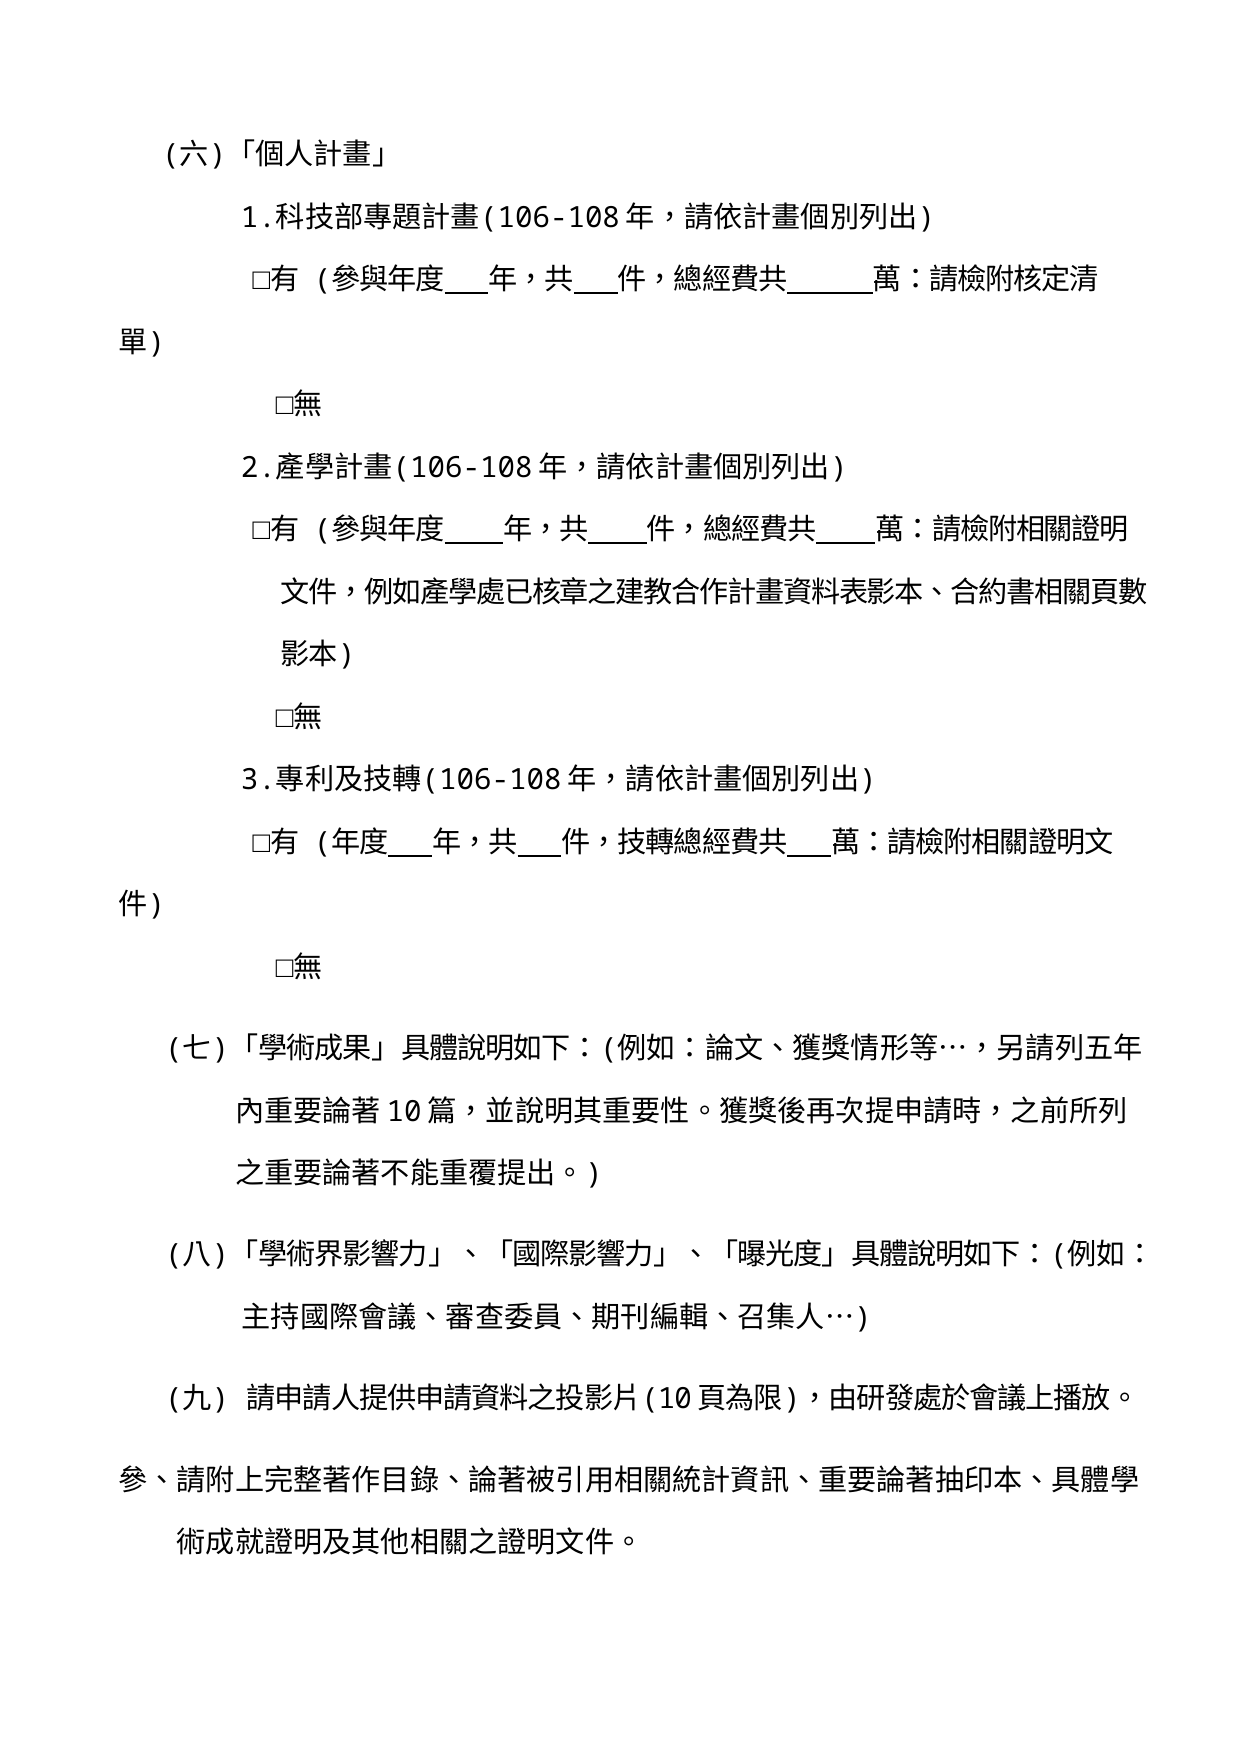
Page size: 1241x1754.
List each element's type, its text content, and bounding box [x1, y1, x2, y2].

text □無 [118, 673, 1144, 736]
text □無 [118, 923, 1144, 986]
text (六)「個人計畫」 [118, 111, 1144, 173]
text 2.產學計畫(106-108年，請依計畫個別列出) [118, 423, 1144, 486]
text □有 (參與年度 年，共 件，總經費共 萬：請檢附相關證明文件，例如產學處已核章之建教合作計畫資料表影本、合約書相關頁數影本) [235, 486, 1152, 673]
text 參、請附上完整著作目錄、論著被引用相關統計資訊、重要論著抽印本、具體學術成就證明及其他相關之證明文件。 [118, 1436, 1144, 1561]
text 1.科技部專題計畫(106-108年，請依計畫個別列出) [118, 173, 1144, 236]
text □有 (參與年度 年，共 件，總經費共 萬：請檢附核定清單) [118, 236, 1144, 361]
text 3.專利及技轉(106-108年，請依計畫個別列出) [118, 736, 1144, 798]
text (八)「學術界影響力」、「國際影響力」、「曝光度」具體說明如下：(例如：主持國際會議、審查委員、期刊編輯、召集人…) [165, 1211, 1144, 1336]
text □有 (年度 年，共 件，技轉總經費共 萬：請檢附相關證明文件) [118, 798, 1144, 923]
text □無 [118, 361, 1144, 423]
text (九) 請申請人提供申請資料之投影片(10頁為限)，由研發處於會議上播放。 [165, 1354, 1144, 1417]
text (七)「學術成果」具體說明如下：(例如：論文、獲獎情形等…，另請列五年內重要論著10篇，並說明其重要性。獲獎後再次提申請時，之前所列之重要論著不能重覆提出。) [165, 1004, 1144, 1192]
